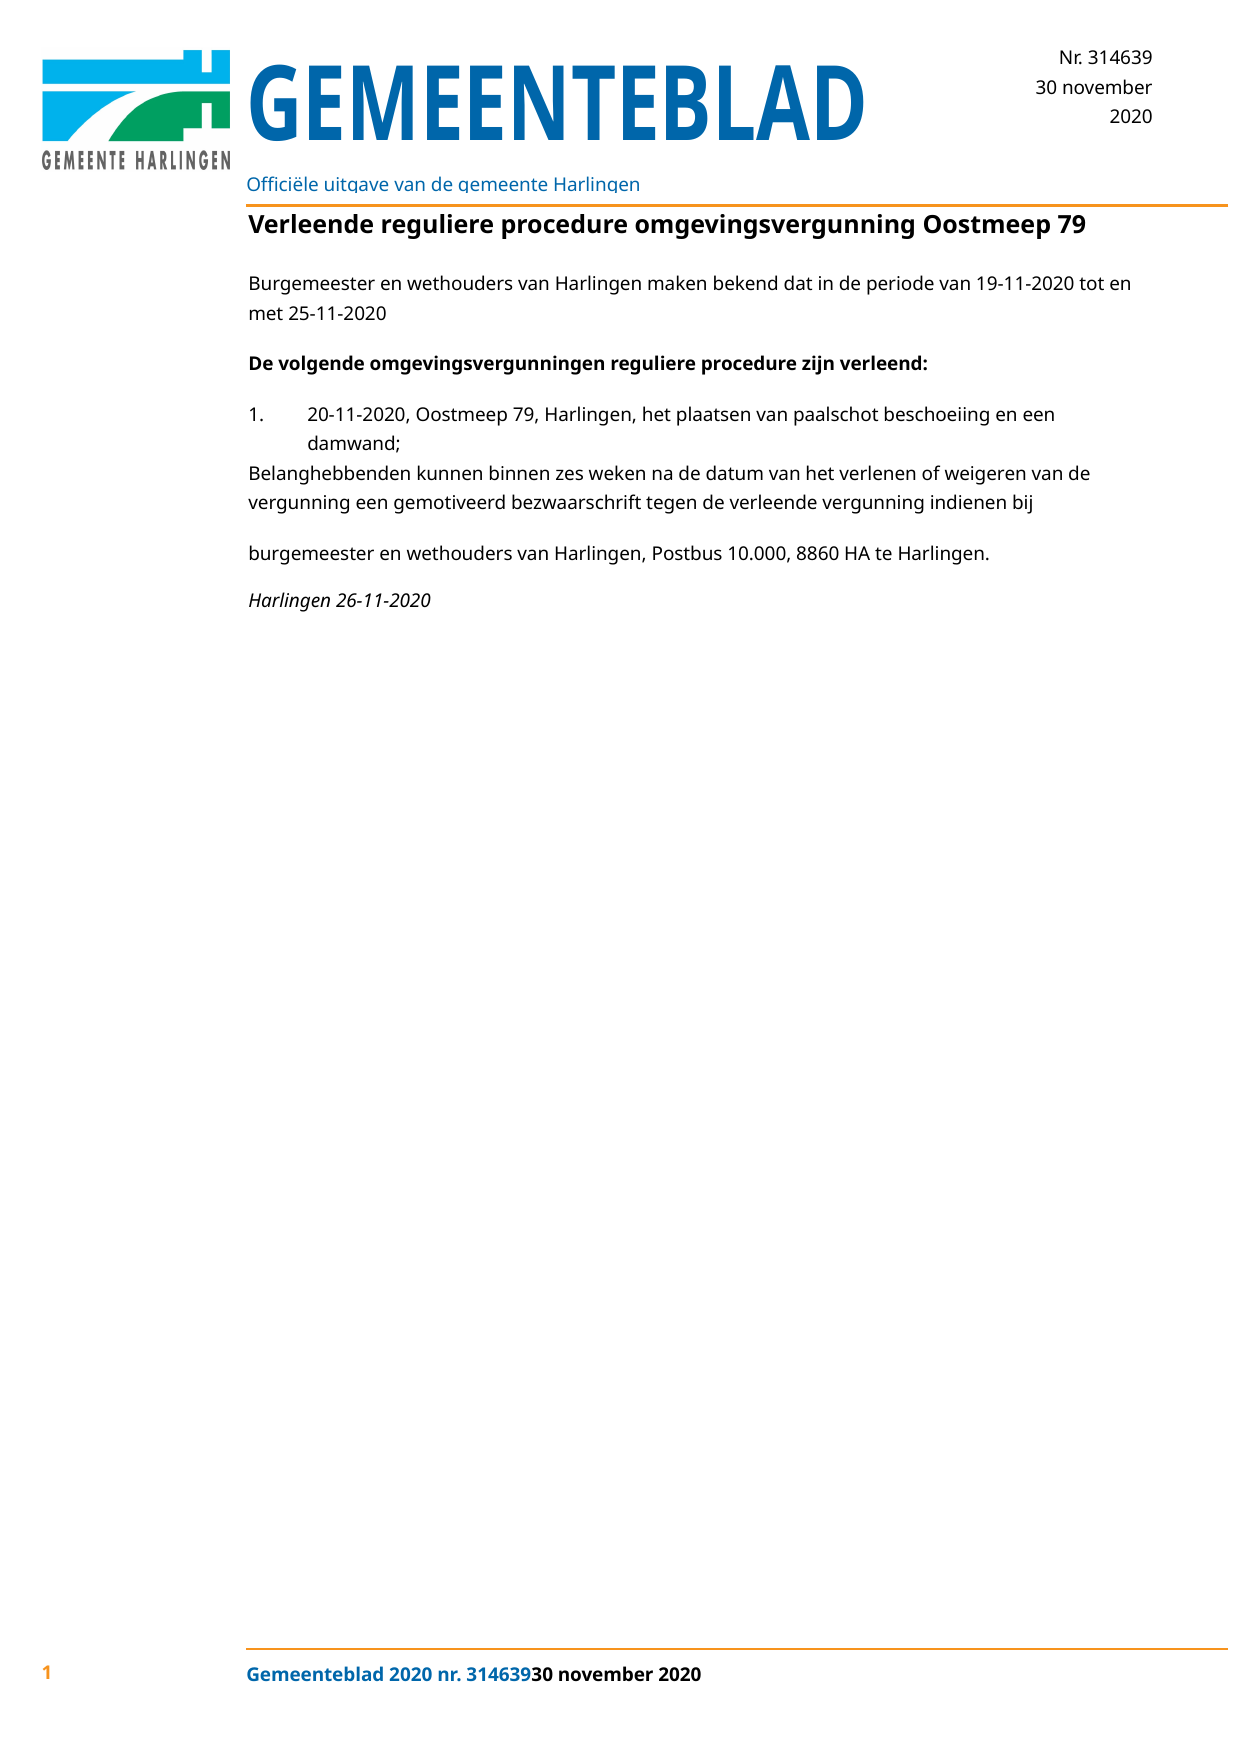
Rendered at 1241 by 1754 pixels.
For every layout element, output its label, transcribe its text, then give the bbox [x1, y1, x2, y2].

text Verleende reguliere procedure omgevingsvergunning Oostmeep 79 [248, 207, 1152, 241]
picture [41, 47, 231, 172]
text Burgemeester en wethouders van Harlingen maken bekend dat in de periode van 19-11-2020 tot en met 25-11-2020 [248, 270, 1152, 326]
text burgemeester en wethouders van Harlingen, Postbus 10.000, 8860 HA te Harlingen. [248, 540, 1152, 566]
list 20-11-2020, Oostmeep 79, Harlingen, het plaatsen van paalschot beschoeiing en een damwand; [248, 401, 1152, 456]
text Harlingen 26-11-2020 [248, 588, 1152, 613]
text Belanghebbenden kunnen binnen zes weken na de datum van het verlenen of weigeren van de vergunning een gemotiveerd bezwaarschrift tegen de verleende vergunning indienen bij [248, 460, 1152, 515]
text De volgende omgevingsvergunningen reguliere procedure zijn verleend: [248, 350, 1152, 376]
